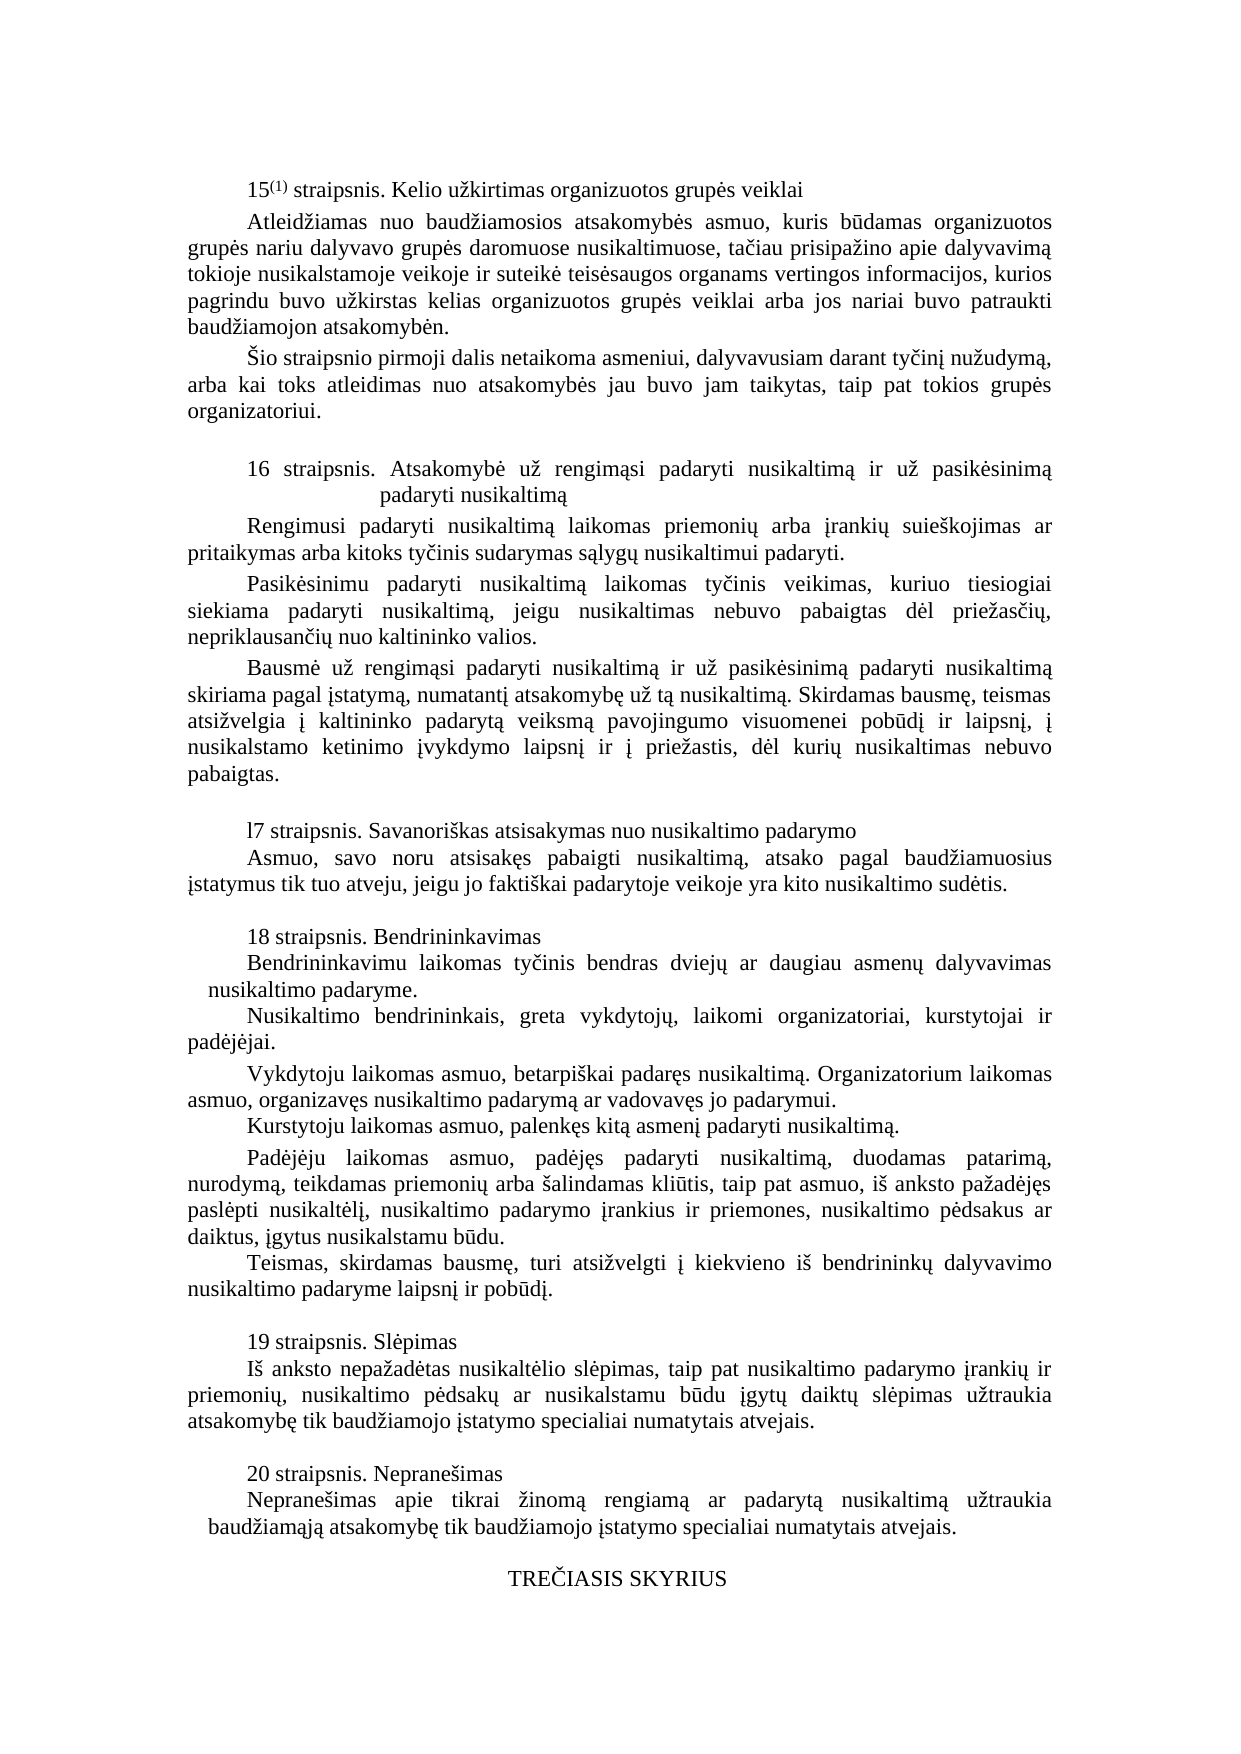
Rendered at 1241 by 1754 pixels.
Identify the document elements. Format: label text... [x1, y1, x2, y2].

text Atleidžiamas nuo baudžiamosios atsakomybės asmuo, kuris būdamas organizuotos grupės nariu dalyvavo grupės daromuose nusikaltimuose, tačiau prisipažino apie dalyvavimą tokioje nusikalstamoje veikoje ir suteikė teisėsaugos organams vertingos informacijos, kurios pagrindu buvo užkirstas kelias organizuotos grupės veiklai arba jos nariai buvo patraukti baudžiamojon atsakomybėn. [187, 208, 1053, 339]
text l7 straipsnis. Savanoriškas atsisakymas nuo nusikaltimo padarymo [247, 817, 1053, 844]
text Rengimusi padaryti nusikaltimą laikomas priemonių arba įrankių suieškojimas ar pritaikymas arba kitoks tyčinis sudarymas sąlygų nusikaltimui padaryti. [187, 513, 1053, 565]
text Asmuo, savo noru atsisakęs pabaigti nusikaltimą, atsako pagal baudžiamuosius įstatymus tik tuo atveju, jeigu jo faktiškai padarytoje veikoje yra kito nusikaltimo sudėtis. [187, 844, 1053, 897]
text TREČIASIS SKYRIUS [187, 1565, 1053, 1592]
text 15(1) straipsnis. Kelio užkirtimas organizuotos grupės veiklai [247, 176, 1053, 203]
text Šio straipsnio pirmoji dalis netaikoma asmeniui, dalyvavusiam darant tyčinį nužudymą, arba kai toks atleidimas nuo atsakomybės jau buvo jam taikytas, taip pat tokios grupės organizatoriui. [187, 344, 1053, 423]
text Nusikaltimo bendrininkais, greta vykdytojų, laikomi organizatoriai, kurstytojai ir padėjėjai. [187, 1002, 1053, 1055]
text Teismas, skirdamas bausmę, turi atsižvelgti į kiekvieno iš bendrininkų dalyvavimo nusikaltimo padaryme laipsnį ir pobūdį. [187, 1249, 1053, 1302]
text Padėjėju laikomas asmuo, padėjęs padaryti nusikaltimą, duodamas patarimą, nurodymą, teikdamas priemonių arba šalindamas kliūtis, taip pat asmuo, iš anksto pažadėjęs paslėpti nusikaltėlį, nusikaltimo padarymo įrankius ir priemones, nusikaltimo pėdsakus ar daiktus, įgytus nusikalstamu būdu. [187, 1144, 1053, 1249]
text Iš anksto nepažadėtas nusikaltėlio slėpimas, taip pat nusikaltimo padarymo įrankių ir priemonių, nusikaltimo pėdsakų ar nusikalstamu būdu įgytų daiktų slėpimas užtraukia atsakomybę tik baudžiamojo įstatymo specialiai numatytais atvejais. [187, 1354, 1053, 1434]
text Bausmė už rengimąsi padaryti nusikaltimą ir už pasikėsinimą padaryti nusikaltimą skiriama pagal įstatymą, numatantį atsakomybę už tą nusikaltimą. Skirdamas bausmę, teismas atsižvelgia į kaltininko padarytą veiksmą pavojingumo visuomenei pobūdį ir laipsnį, į nusikalstamo ketinimo įvykdymo laipsnį ir į priežastis, dėl kurių nusikaltimas nebuvo pabaigtas. [187, 654, 1053, 786]
text Nepranešimas apie tikrai žinomą rengiamą ar padarytą nusikaltimą užtraukia baudžiamąją atsakomybę tik baudžiamojo įstatymo specialiai numatytais atvejais. [208, 1486, 1053, 1539]
text Bendrininkavimu laikomas tyčinis bendras dviejų ar daugiau asmenų dalyvavimas nusikaltimo padaryme. [208, 949, 1053, 1002]
text 16 straipsnis. Atsakomybė už rengimąsi padaryti nusikaltimą ir už pasikėsinimą padaryti nusikaltimą [247, 455, 1053, 508]
text Pasikėsinimu padaryti nusikaltimą laikomas tyčinis veikimas, kuriuo tiesiogiai siekiama padaryti nusikaltimą, jeigu nusikaltimas nebuvo pabaigtas dėl priežasčių, nepriklausančių nuo kaltininko valios. [187, 570, 1053, 649]
text 18 straipsnis. Bendrininkavimas [208, 923, 1053, 949]
text 20 straipsnis. Nepranešimas [208, 1460, 1053, 1486]
text 19 straipsnis. Slėpimas [207, 1328, 1053, 1354]
text Kurstytoju laikomas asmuo, palenkęs kitą asmenį padaryti nusikaltimą. [187, 1112, 1053, 1139]
text Vykdytoju laikomas asmuo, betarpiškai padaręs nusikaltimą. Organizatorium laikomas asmuo, organizavęs nusikaltimo padarymą ar vadovavęs jo padarymui. [187, 1060, 1053, 1112]
